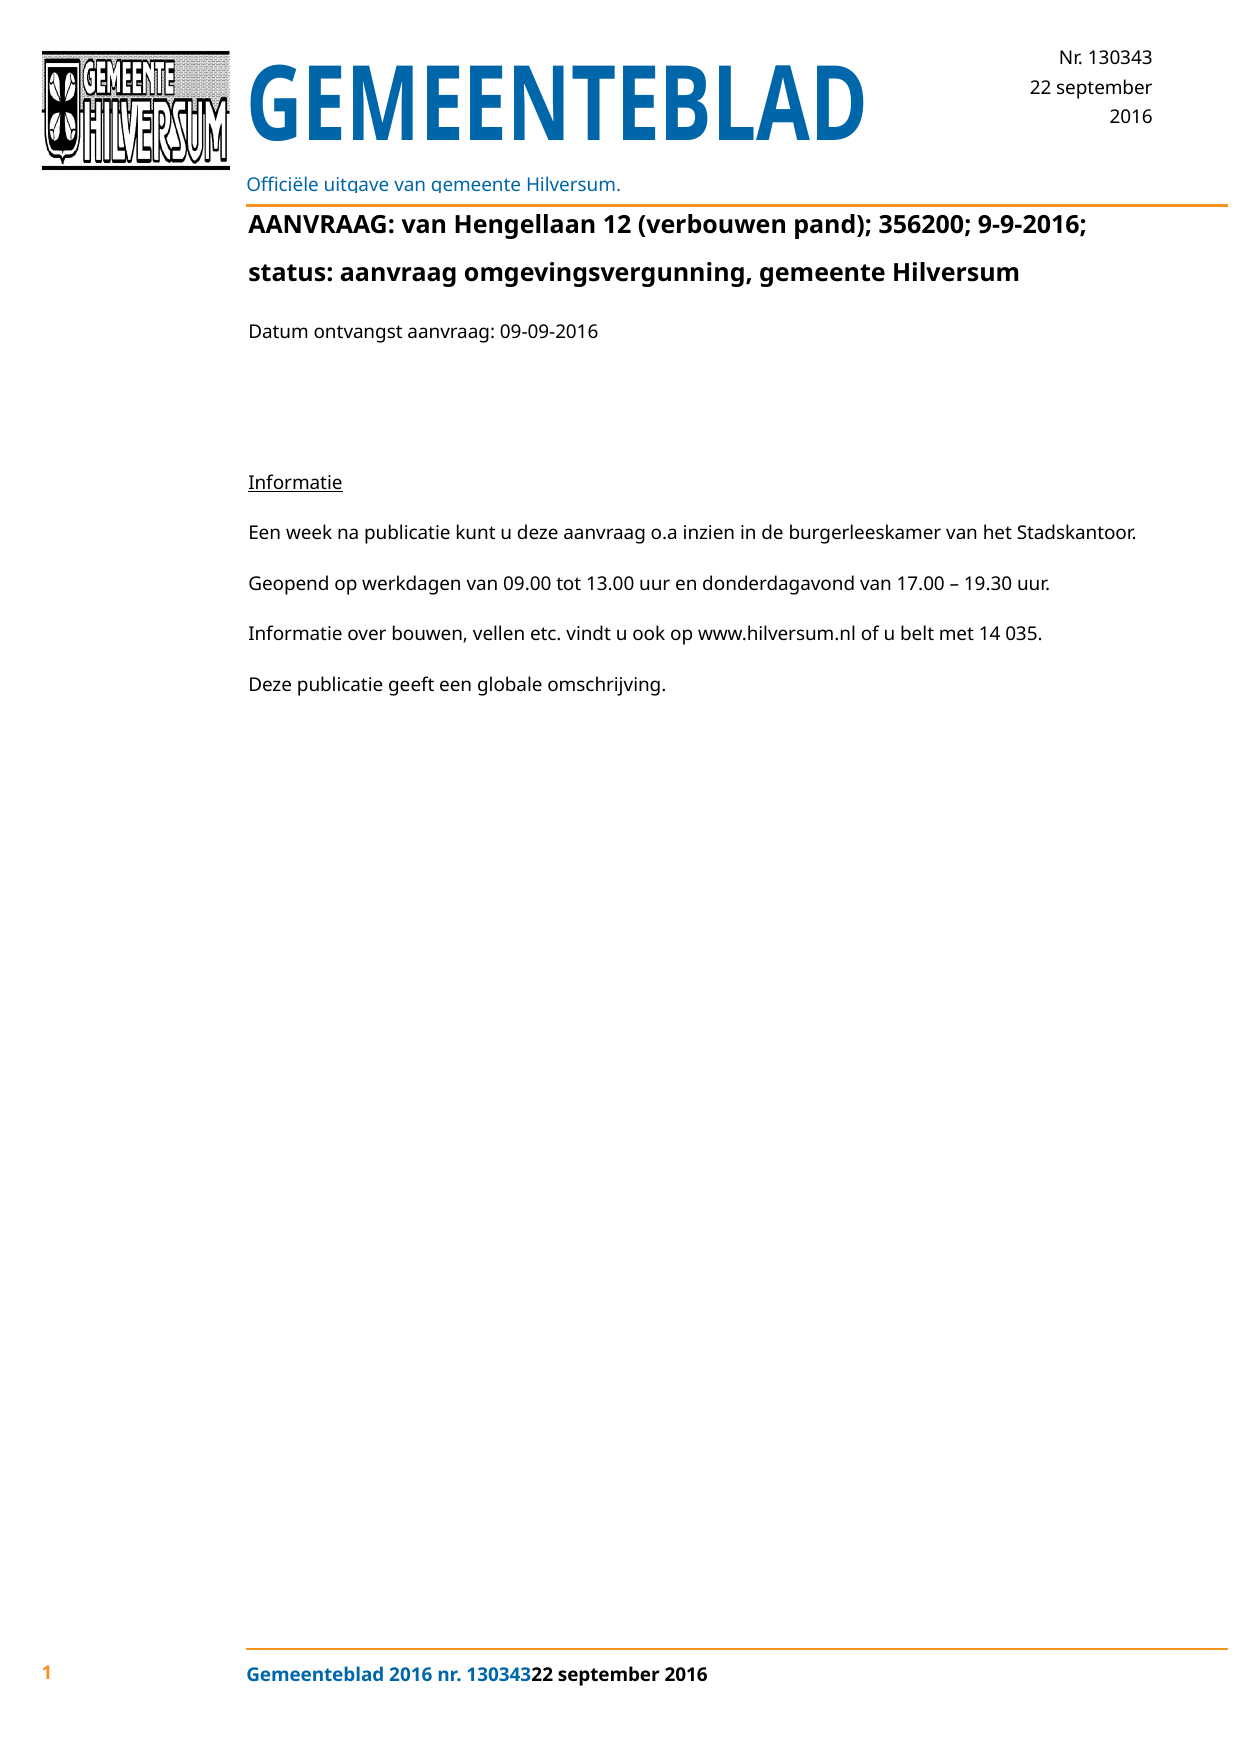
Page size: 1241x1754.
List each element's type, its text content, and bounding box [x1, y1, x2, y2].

picture [41, 47, 231, 172]
text Deze publicatie geeft een globale omschrijving. [248, 671, 1152, 697]
text Geopend op werkdagen van 09.00 tot 13.00 uur en donderdagavond van 17.00 – 19.30 uur. [248, 570, 1152, 596]
text Een week na publicatie kunt u deze aanvraag o.a inzien in de burgerleeskamer van het Stadskantoor. [248, 519, 1152, 545]
text Datum ontvangst aanvraag: 09-09-2016 [248, 318, 1152, 344]
text Informatie over bouwen, vellen etc. vindt u ook op www.hilversum.nl of u belt met 14 035. [248, 620, 1152, 646]
text AANVRAAG: van Hengellaan 12 (verbouwen pand); 356200; 9-9-2016; status: aanvraag omgevingsvergunning, gemeente Hilversum [248, 207, 1152, 288]
text Informatie [248, 469, 1152, 495]
